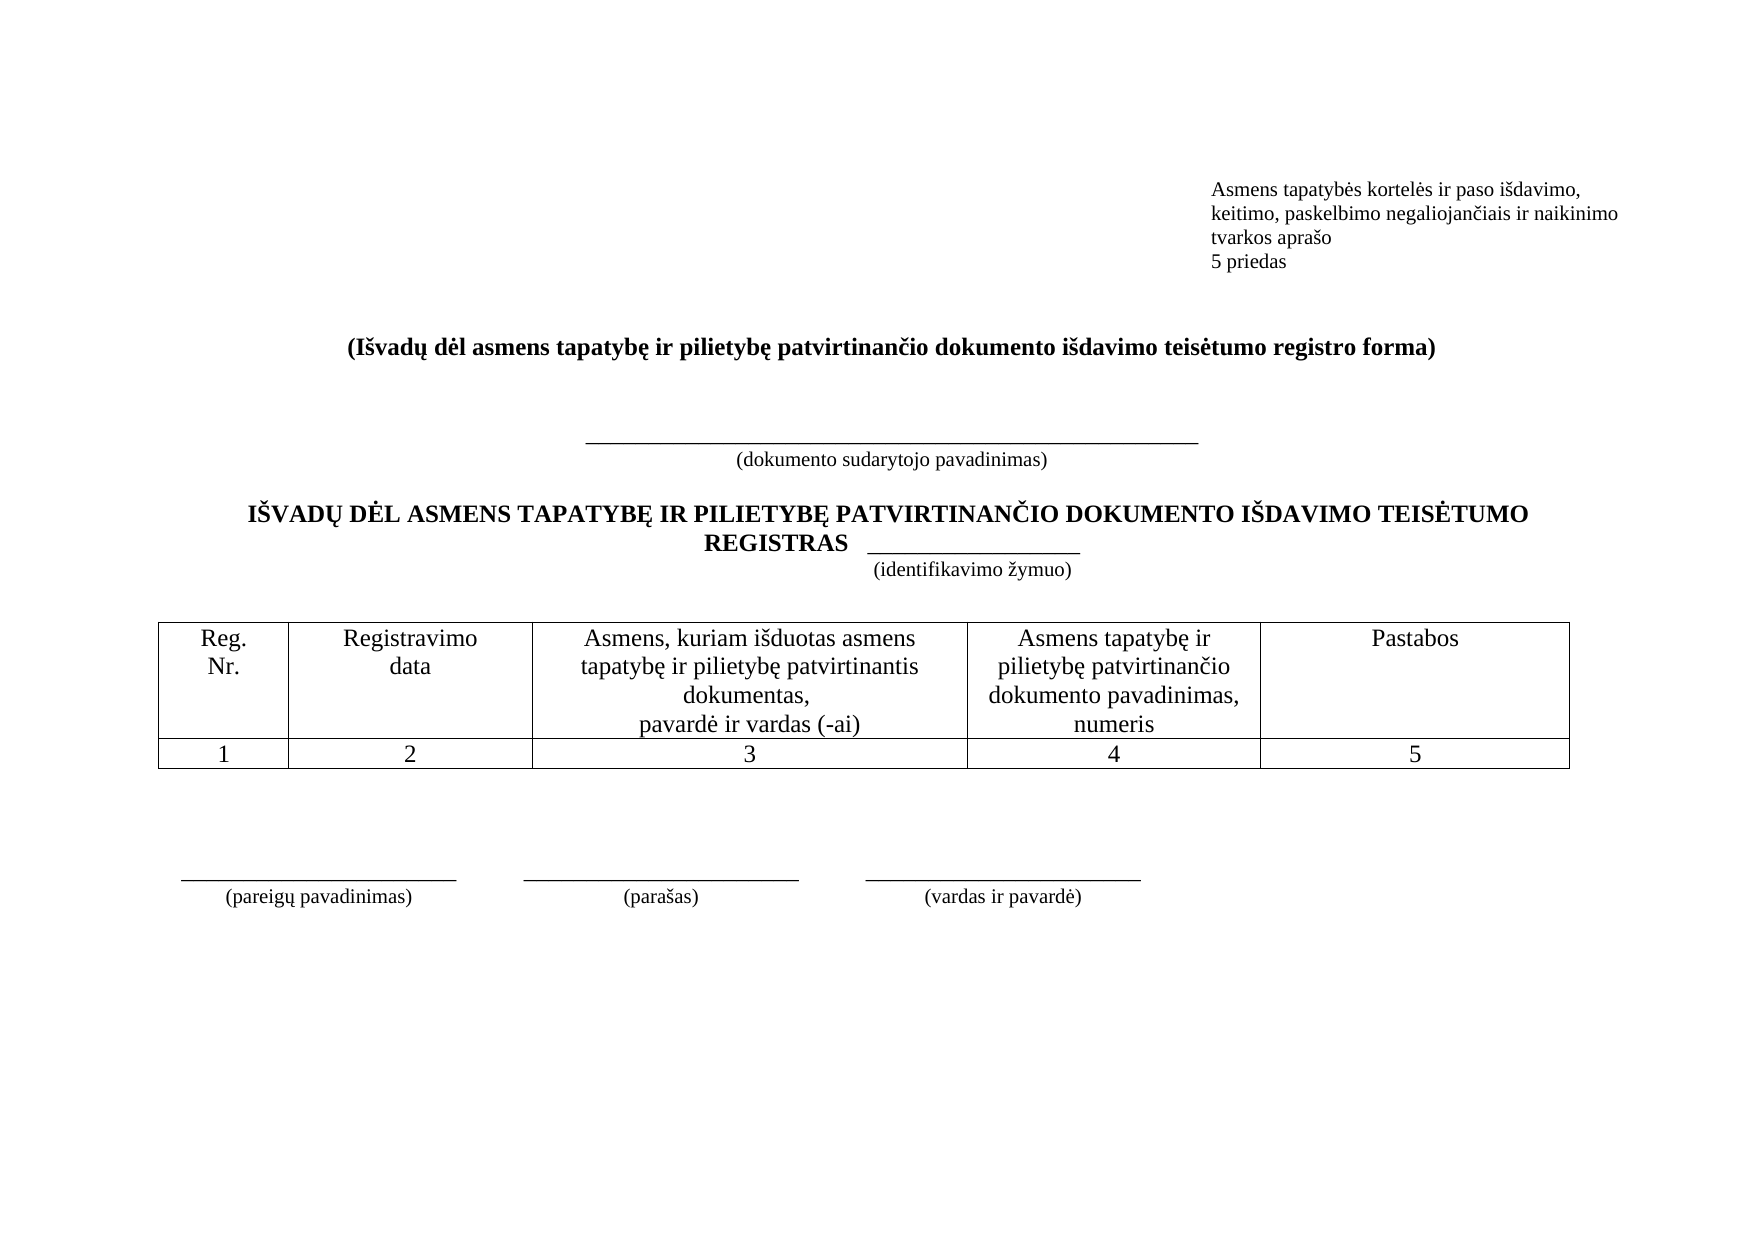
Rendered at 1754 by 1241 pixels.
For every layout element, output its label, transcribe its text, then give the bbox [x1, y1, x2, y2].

table_header Registravimo data [289, 623, 532, 738]
table_header Asmens tapatybę ir pilietybę patvirtinančio dokumento pavadinimas, numeris [968, 623, 1260, 738]
text _________________________________________________ [148, 418, 1636, 447]
table_cell 3 [533, 739, 967, 767]
table_cell 2 [289, 739, 532, 767]
table_cell 4 [968, 739, 1260, 767]
table_header Pastabos [1261, 623, 1569, 738]
table_header ______________________ [832, 855, 1174, 883]
table_cell (parašas) [490, 884, 832, 908]
text (Išvadų dėl asmens tapatybę ir pilietybę patvirtinančio dokumento išdavimo teisėtumo registro forma) [148, 332, 1636, 360]
text 5 priedas [1211, 249, 1636, 273]
text Asmens tapatybės kortelės ir paso išdavimo, keitimo, paskelbimo negaliojančiais ir naikinimo tvarkos aprašo [1211, 177, 1636, 249]
table_header Asmens, kuriam išduotas asmens tapatybę ir pilietybę patvirtinantis dokumentas, pavardė ir vardas (-ai) [533, 623, 967, 738]
text IŠVADŲ DĖL ASMENS TAPATYBĘ IR PILIETYBĘ PATVIRTINANČIO DOKUMENTO IŠDAVIMO TEISĖTUMO [148, 499, 1636, 528]
table_cell 5 [1261, 739, 1569, 767]
text REGISTRAS _________________ [148, 528, 1636, 557]
table_header ______________________ [490, 855, 832, 883]
table_cell (vardas ir pavardė) [832, 884, 1174, 908]
table_cell (pareigų pavadinimas) [148, 884, 490, 908]
text (dokumento sudarytojo pavadinimas) [148, 447, 1636, 471]
table_cell 1 [159, 739, 288, 767]
table_header Reg. Nr. [159, 623, 288, 738]
table_header ______________________ [148, 855, 490, 883]
text (identifikavimo žymuo) [148, 557, 1636, 581]
